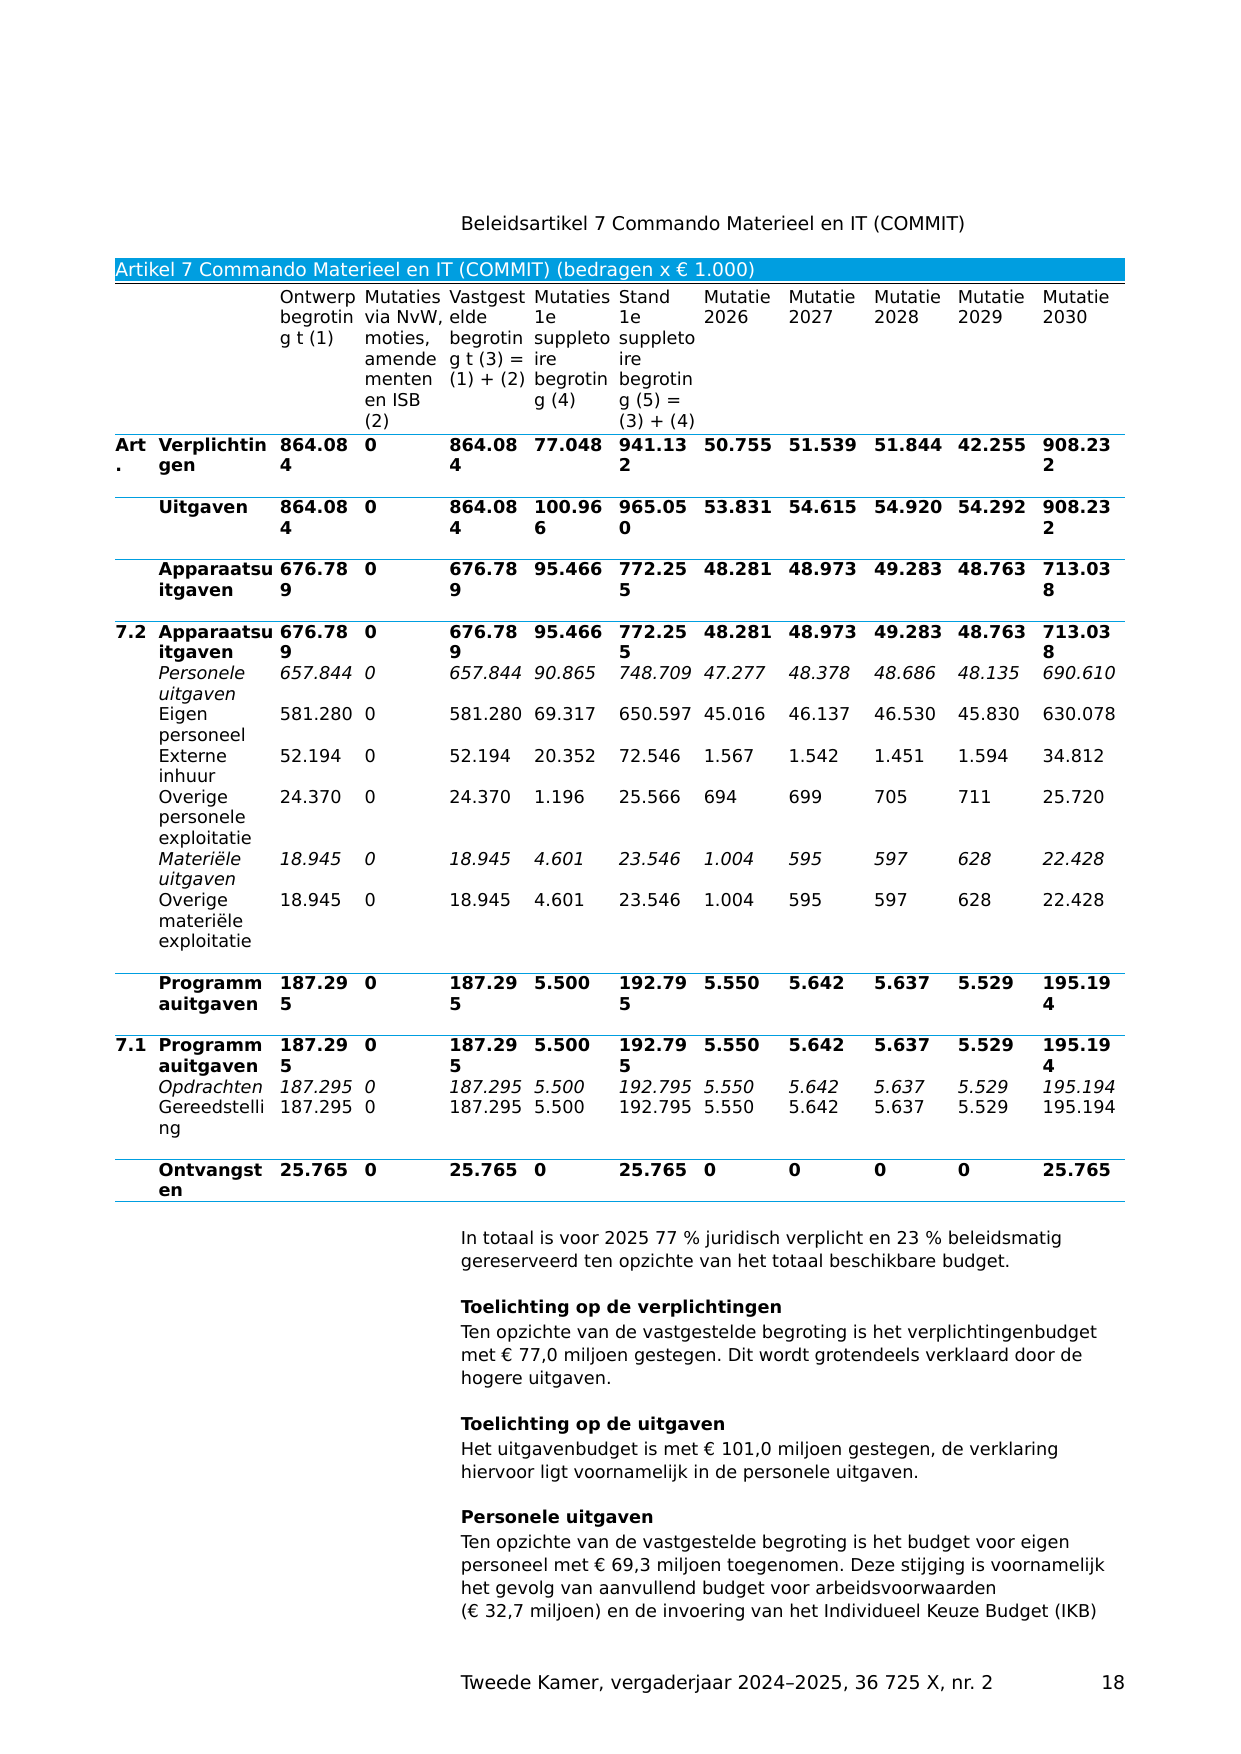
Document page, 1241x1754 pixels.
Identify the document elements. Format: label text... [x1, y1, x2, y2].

table_cell 0 [871, 1160, 955, 1201]
table_cell 48.763 [955, 560, 1039, 601]
table_cell 676.789 [277, 622, 361, 663]
table_cell 23.546 [616, 849, 701, 890]
table_cell [785, 538, 871, 559]
table_cell Materiële uitgaven [155, 849, 277, 890]
table_cell 690.610 [1040, 663, 1125, 704]
table_cell Mutatie 2030 [1040, 284, 1125, 434]
table_cell 864.084 [277, 435, 361, 476]
table_cell 630.078 [1040, 704, 1125, 746]
table_cell [1040, 1014, 1125, 1035]
table_cell 5.642 [785, 1077, 871, 1097]
table_cell 52.194 [446, 746, 531, 787]
table_cell 22.428 [1040, 849, 1125, 890]
table_cell [531, 538, 616, 559]
table_cell 597 [871, 849, 955, 890]
table_cell [115, 476, 155, 496]
table_cell Overige materiële exploitatie [155, 890, 277, 952]
table_cell 4.601 [531, 890, 616, 952]
table_cell 5.637 [871, 1036, 955, 1077]
table_cell 713.038 [1040, 622, 1125, 663]
table_cell [277, 1139, 361, 1159]
table_cell 676.789 [446, 560, 531, 601]
table_cell 48.686 [871, 663, 955, 704]
table_cell 0 [361, 1097, 446, 1138]
table_cell [871, 952, 955, 972]
table_cell 48.281 [701, 622, 785, 663]
table_cell [531, 952, 616, 972]
table_cell 0 [701, 1160, 785, 1201]
table_cell 1.594 [955, 746, 1039, 787]
table_cell 5.500 [531, 974, 616, 1014]
table_cell 46.530 [871, 704, 955, 746]
table_cell 597 [871, 890, 955, 952]
table_cell 699 [785, 787, 871, 849]
table_cell 195.194 [1040, 974, 1125, 1014]
table_cell 4.601 [531, 849, 616, 890]
table_cell 1.196 [531, 787, 616, 849]
table_cell 187.295 [446, 1077, 531, 1097]
table_cell 5.550 [701, 1036, 785, 1077]
table_cell 24.370 [277, 787, 361, 849]
table_cell 694 [701, 787, 785, 849]
table_cell 0 [785, 1160, 871, 1201]
table_cell 5.529 [955, 1077, 1039, 1097]
table_cell 5.500 [531, 1097, 616, 1138]
table_cell [871, 538, 955, 559]
table_cell [785, 601, 871, 621]
table_cell 0 [361, 787, 446, 849]
table_cell 195.194 [1040, 1036, 1125, 1077]
table_cell 711 [955, 787, 1039, 849]
table_cell [955, 476, 1039, 496]
table_cell 0 [361, 663, 446, 704]
table_cell [531, 1014, 616, 1035]
table_cell [155, 952, 277, 972]
table_cell 42.255 [955, 435, 1039, 476]
table_cell [155, 601, 277, 621]
table_cell [701, 1139, 785, 1159]
table_cell [446, 1014, 531, 1035]
table_cell [361, 1014, 446, 1035]
text Toelichting op de uitgaven [461, 1412, 1125, 1435]
table_cell 5.550 [701, 1097, 785, 1138]
table_cell [616, 952, 701, 972]
table_cell 77.048 [531, 435, 616, 476]
table_cell 5.500 [531, 1036, 616, 1077]
table_cell [155, 476, 277, 496]
table_cell [785, 476, 871, 496]
table_cell 187.295 [277, 1036, 361, 1077]
table_cell [616, 1014, 701, 1035]
table_cell 95.466 [531, 622, 616, 663]
table_cell [277, 538, 361, 559]
table_cell Programmauitgaven [155, 974, 277, 1014]
table_cell 0 [361, 1160, 446, 1201]
table_cell [1040, 476, 1125, 496]
table_cell 676.789 [446, 622, 531, 663]
table_cell Overige personele exploitatie [155, 787, 277, 849]
table_cell 628 [955, 890, 1039, 952]
table_cell [155, 1139, 277, 1159]
table_cell [531, 1139, 616, 1159]
table_cell 18.945 [277, 890, 361, 952]
table_cell 772.255 [616, 560, 701, 601]
table_cell 18.945 [446, 849, 531, 890]
table_cell 25.765 [616, 1160, 701, 1201]
table_cell 0 [361, 435, 446, 476]
table_cell 95.466 [531, 560, 616, 601]
table_cell Apparaatsuitgaven [155, 560, 277, 601]
table_cell 47.277 [701, 663, 785, 704]
table_cell [115, 1097, 155, 1138]
table_cell Mutaties via NvW, moties, amendementen en ISB (2) [361, 284, 446, 434]
table_cell 0 [361, 704, 446, 746]
table_cell 20.352 [531, 746, 616, 787]
table_cell 46.137 [785, 704, 871, 746]
table_cell [361, 601, 446, 621]
table_cell [955, 601, 1039, 621]
table_cell 25.720 [1040, 787, 1125, 849]
table_cell 1.451 [871, 746, 955, 787]
table_cell Mutatie 2028 [871, 284, 955, 434]
table_cell [115, 704, 155, 746]
table_cell [115, 284, 155, 434]
table_cell [955, 1014, 1039, 1035]
table_cell 595 [785, 849, 871, 890]
table_cell Opdrachten [155, 1077, 277, 1097]
table_cell Uitgaven [155, 498, 277, 538]
table_cell Ontwerpbegroting t (1) [277, 284, 361, 434]
text Toelichting op de verplichtingen [461, 1295, 1125, 1318]
table_cell 48.763 [955, 622, 1039, 663]
table_cell 48.973 [785, 622, 871, 663]
table_cell 0 [361, 890, 446, 952]
table_cell 650.597 [616, 704, 701, 746]
table_cell Stand 1e suppletoire begroting (5) = (3) + (4) [616, 284, 701, 434]
table_cell 34.812 [1040, 746, 1125, 787]
table_cell 25.765 [446, 1160, 531, 1201]
table_cell 53.831 [701, 498, 785, 538]
table_cell [1040, 952, 1125, 972]
table_cell 5.550 [701, 974, 785, 1014]
table_cell 51.539 [785, 435, 871, 476]
table_cell 5.637 [871, 1077, 955, 1097]
table_cell 657.844 [277, 663, 361, 704]
table_cell [531, 601, 616, 621]
table_cell 90.865 [531, 663, 616, 704]
table_cell Vastgestelde begroting t (3) = (1) + (2) [446, 284, 531, 434]
table_cell Programmauitgaven [155, 1036, 277, 1077]
table_cell [115, 952, 155, 972]
table_cell 748.709 [616, 663, 701, 704]
table_cell [115, 1077, 155, 1097]
table_cell 49.283 [871, 560, 955, 601]
table_cell 581.280 [446, 704, 531, 746]
table_cell 18.945 [277, 849, 361, 890]
table_cell [1040, 601, 1125, 621]
table_cell 0 [361, 849, 446, 890]
table_cell 1.004 [701, 890, 785, 952]
table_cell 5.637 [871, 1097, 955, 1138]
table_cell [277, 601, 361, 621]
table_cell 54.920 [871, 498, 955, 538]
table_cell 48.281 [701, 560, 785, 601]
table_cell 908.232 [1040, 435, 1125, 476]
table_cell [1040, 1139, 1125, 1159]
title Beleidsartikel 7 Commando Materieel en IT (COMMIT) [461, 213, 1125, 235]
table_cell 0 [361, 1036, 446, 1077]
table_cell 705 [871, 787, 955, 849]
table_cell Externe inhuur [155, 746, 277, 787]
table_cell [446, 476, 531, 496]
table_cell 192.795 [616, 1036, 701, 1077]
table_cell 1.567 [701, 746, 785, 787]
table_cell 0 [955, 1160, 1039, 1201]
table_cell 48.973 [785, 560, 871, 601]
table_cell [115, 498, 155, 538]
table_cell [115, 1014, 155, 1035]
table_cell 51.844 [871, 435, 955, 476]
table_cell 864.084 [446, 498, 531, 538]
table_cell 187.295 [446, 974, 531, 1014]
table_cell 908.232 [1040, 498, 1125, 538]
table_cell 195.194 [1040, 1097, 1125, 1138]
table_cell 187.295 [446, 1036, 531, 1077]
table_cell Verplichtingen [155, 435, 277, 476]
table_cell Mutatie 2026 [701, 284, 785, 434]
text Ten opzichte van de vastgestelde begroting is het budget voor eigen personeel met € 69,3 miljoen toegenomen. Deze stijging is voornamelijk het gevolg van aanvullend budget voor arbeidsvoorwaarden (€ 32,7 miljoen) en de invoering van het Individueel Keuze Budget (IKB) [461, 1531, 1125, 1622]
table_cell [446, 1139, 531, 1159]
table_cell Personele uitgaven [155, 663, 277, 704]
table_cell [115, 974, 155, 1014]
table_cell [277, 952, 361, 972]
table_cell [277, 1014, 361, 1035]
table_cell [871, 601, 955, 621]
table_cell 187.295 [277, 1097, 361, 1138]
table_cell 0 [531, 1160, 616, 1201]
table_cell 50.755 [701, 435, 785, 476]
table_cell 48.135 [955, 663, 1039, 704]
table_cell [531, 476, 616, 496]
table_cell 5.642 [785, 974, 871, 1014]
table_cell 25.566 [616, 787, 701, 849]
table_cell 54.292 [955, 498, 1039, 538]
table_cell [446, 952, 531, 972]
table_cell 0 [361, 498, 446, 538]
table_cell [955, 538, 1039, 559]
table_cell [785, 952, 871, 972]
table_cell 54.615 [785, 498, 871, 538]
table_cell [785, 1014, 871, 1035]
table_cell [871, 1139, 955, 1159]
table_cell [616, 538, 701, 559]
table_cell [701, 538, 785, 559]
table_cell 52.194 [277, 746, 361, 787]
table_cell 22.428 [1040, 890, 1125, 952]
table_cell [115, 560, 155, 601]
table_cell [361, 1139, 446, 1159]
table_cell Eigen personeel [155, 704, 277, 746]
table_cell Mutatie 2029 [955, 284, 1039, 434]
table_cell 0 [361, 974, 446, 1014]
table_cell 0 [361, 622, 446, 663]
text Personele uitgaven [461, 1506, 1125, 1528]
table_cell 25.765 [1040, 1160, 1125, 1201]
table_cell 7.2 [115, 622, 155, 663]
table_cell 941.132 [616, 435, 701, 476]
table_cell 5.529 [955, 974, 1039, 1014]
table_cell 192.795 [616, 974, 701, 1014]
table_cell 25.765 [277, 1160, 361, 1201]
table_cell 965.050 [616, 498, 701, 538]
table_cell [701, 952, 785, 972]
table_cell Art. [115, 435, 155, 476]
table_cell 628 [955, 849, 1039, 890]
table_cell [701, 601, 785, 621]
table_cell 23.546 [616, 890, 701, 952]
table_cell [616, 476, 701, 496]
table_cell Mutaties 1e suppletoire begroting (4) [531, 284, 616, 434]
table_cell 5.529 [955, 1036, 1039, 1077]
text In totaal is voor 2025 77 % juridisch verplicht en 23 % beleidsmatig gereserveerd ten opzichte van het totaal beschikbare budget. [461, 1226, 1125, 1272]
table_cell [446, 601, 531, 621]
table_cell [361, 538, 446, 559]
table_cell 5.550 [701, 1077, 785, 1097]
table_cell [701, 476, 785, 496]
table_cell 187.295 [446, 1097, 531, 1138]
table_cell 7.1 [115, 1036, 155, 1077]
table_cell 0 [361, 746, 446, 787]
table_cell [155, 1014, 277, 1035]
table_cell [115, 746, 155, 787]
table_cell 187.295 [277, 1077, 361, 1097]
table_cell 864.084 [277, 498, 361, 538]
table_cell 0 [361, 1077, 446, 1097]
text Ten opzichte van de vastgestelde begroting is het verplichtingenbudget met € 77,0 miljoen gestegen. Dit wordt grotendeels verklaard door de hogere uitgaven. [461, 1320, 1125, 1389]
table_cell [115, 538, 155, 559]
table_cell Gereedstelling [155, 1097, 277, 1138]
table_cell 713.038 [1040, 560, 1125, 601]
table_cell 18.945 [446, 890, 531, 952]
table_cell 192.795 [616, 1097, 701, 1138]
table_cell [277, 476, 361, 496]
table_cell 45.016 [701, 704, 785, 746]
table_cell [115, 1139, 155, 1159]
table_cell 24.370 [446, 787, 531, 849]
table_cell 5.500 [531, 1077, 616, 1097]
table_cell Mutatie 2027 [785, 284, 871, 434]
table_cell 5.637 [871, 974, 955, 1014]
table_cell [871, 1014, 955, 1035]
table_cell 676.789 [277, 560, 361, 601]
table_cell [115, 849, 155, 890]
table_cell [701, 1014, 785, 1035]
table_cell 48.378 [785, 663, 871, 704]
table_cell Apparaatsuitgaven [155, 622, 277, 663]
table_cell [155, 538, 277, 559]
text Het uitgavenbudget is met € 101,0 miljoen gestegen, de verklaring hiervoor ligt voornamelijk in de personele uitgaven. [461, 1437, 1125, 1483]
table_cell 187.295 [277, 974, 361, 1014]
table_cell 5.529 [955, 1097, 1039, 1138]
table_cell [955, 952, 1039, 972]
table_cell [955, 1139, 1039, 1159]
table_cell [1040, 538, 1125, 559]
table_cell 595 [785, 890, 871, 952]
table_cell [115, 787, 155, 849]
table_cell 1.542 [785, 746, 871, 787]
table_cell [446, 538, 531, 559]
table_cell [616, 601, 701, 621]
table_cell [115, 890, 155, 952]
table_cell 5.642 [785, 1036, 871, 1077]
table_cell 0 [361, 560, 446, 601]
table_cell [785, 1139, 871, 1159]
table_cell 192.795 [616, 1077, 701, 1097]
table_cell 100.966 [531, 498, 616, 538]
table_cell [155, 284, 277, 434]
table_cell 72.546 [616, 746, 701, 787]
table_cell [361, 952, 446, 972]
table_cell 1.004 [701, 849, 785, 890]
table_cell 772.255 [616, 622, 701, 663]
table_cell 69.317 [531, 704, 616, 746]
table_cell 581.280 [277, 704, 361, 746]
table_cell 864.084 [446, 435, 531, 476]
table_cell 657.844 [446, 663, 531, 704]
table_cell 5.642 [785, 1097, 871, 1138]
table_cell [871, 476, 955, 496]
table_cell [361, 476, 446, 496]
table_cell 195.194 [1040, 1077, 1125, 1097]
table_cell 49.283 [871, 622, 955, 663]
table_cell 45.830 [955, 704, 1039, 746]
table_cell [115, 601, 155, 621]
table_cell [115, 1160, 155, 1201]
table_cell [115, 663, 155, 704]
table_cell Ontvangsten [155, 1160, 277, 1201]
table_cell [616, 1139, 701, 1159]
